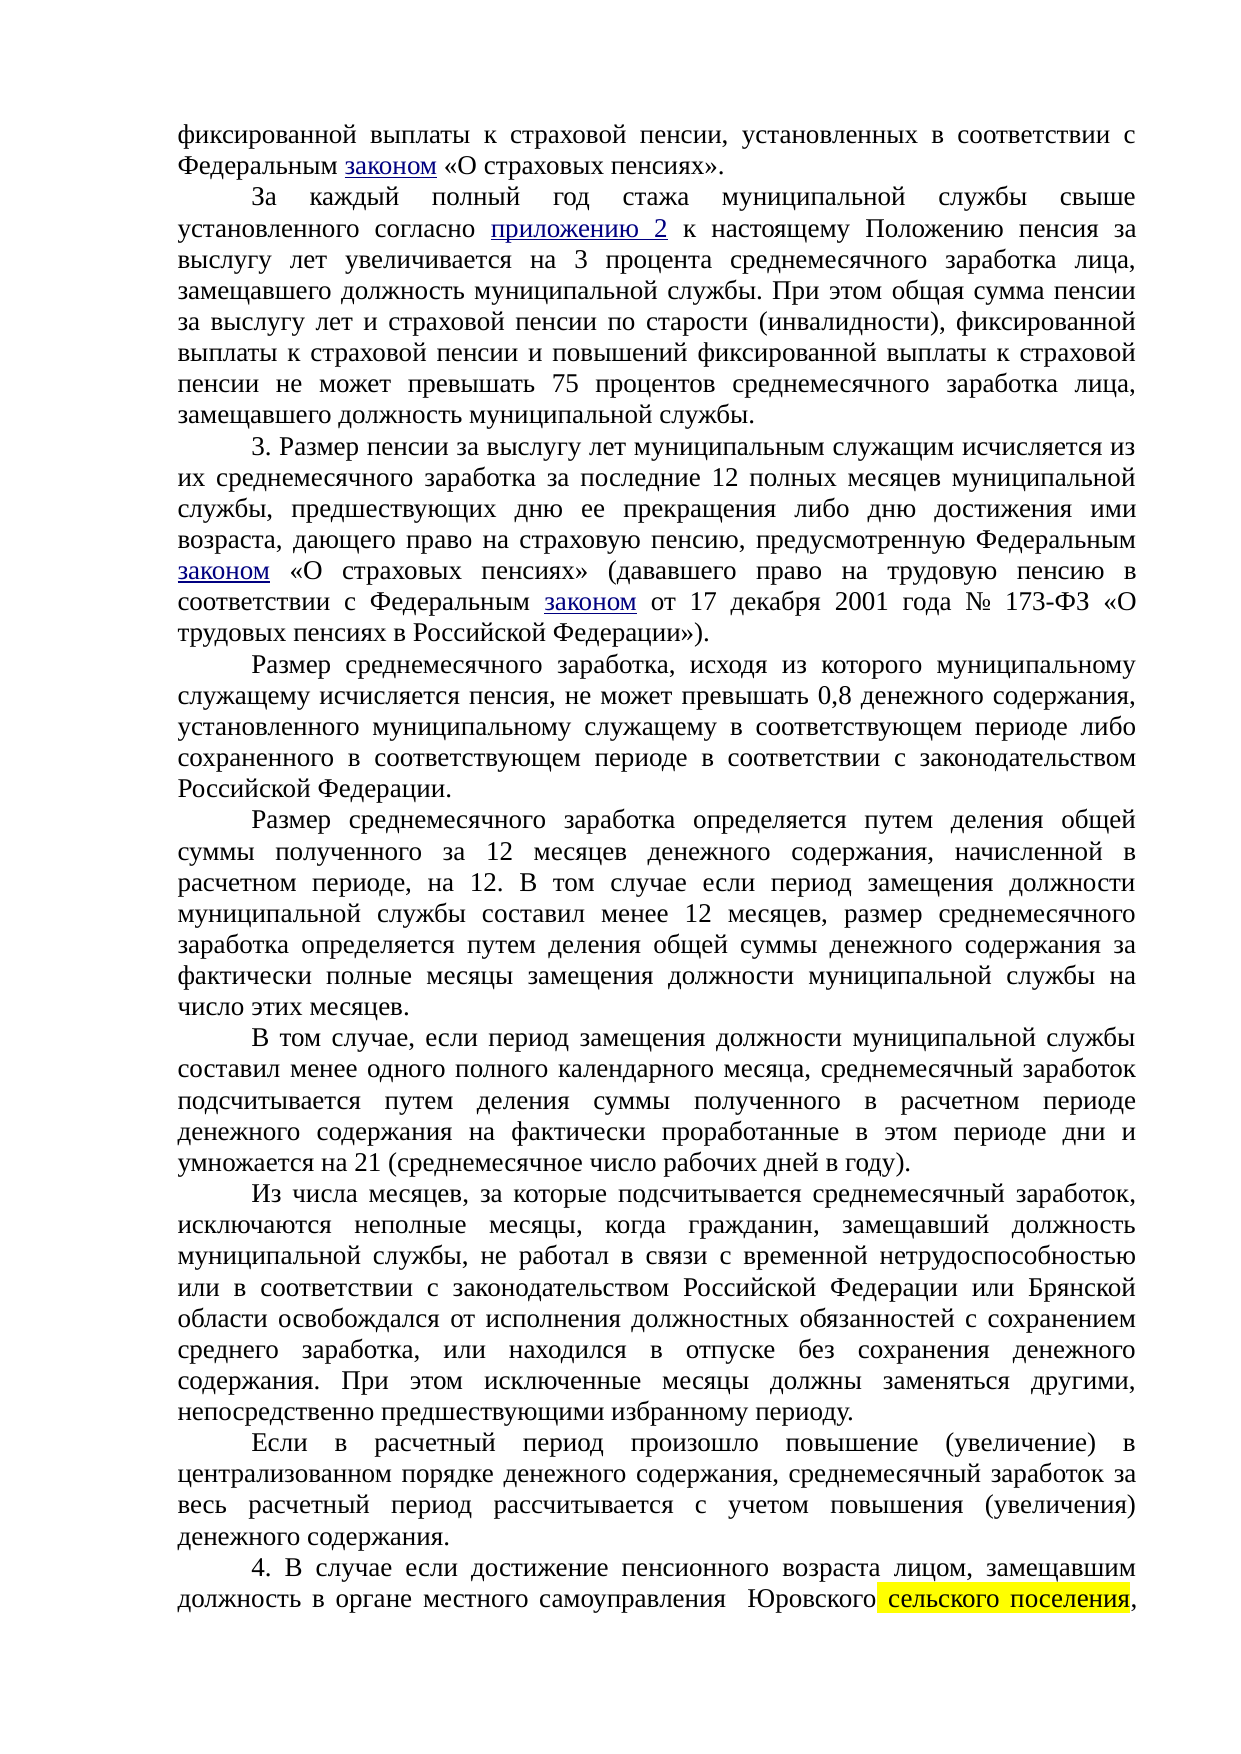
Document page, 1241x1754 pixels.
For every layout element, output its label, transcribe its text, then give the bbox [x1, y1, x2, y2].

text Размер среднемесячного заработка определяется путем деления общей суммы полученного за 12 месяцев денежного содержания, начисленной в расчетном периоде, на 12. В том случае если период замещения должности муниципальной службы составил менее 12 месяцев, размер среднемесячного заработка определяется путем деления общей суммы денежного содержания за фактически полные месяцы замещения должности муниципальной службы на число этих месяцев. [177, 803, 1137, 1021]
text Из числа месяцев, за которые подсчитывается среднемесячный заработок, исключаются неполные месяцы, когда гражданин, замещавший должность муниципальной службы, не работал в связи с временной нетрудоспособностью или в соответствии с законодательством Российской Федерации или Брянской области освобождался от исполнения должностных обязанностей с сохранением среднего заработка, или находился в отпуске без сохранения денежного содержания. При этом исключенные месяцы должны заменяться другими, непосредственно предшествующими избранному периоду. [177, 1177, 1137, 1426]
text За каждый полный год стажа муниципальной службы свыше установленного согласно приложению 2 к настоящему Положению пенсия за выслугу лет увеличивается на 3 процента среднемесячного заработка лица, замещавшего должность муниципальной службы. При этом общая сумма пенсии за выслугу лет и страховой пенсии по старости (инвалидности), фиксированной выплаты к страховой пенсии и повышений фиксированной выплаты к страховой пенсии не может превышать 75 процентов среднемесячного заработка лица, замещавшего должность муниципальной службы. [177, 181, 1137, 430]
text В том случае, если период замещения должности муниципальной службы составил менее одного полного календарного месяца, среднемесячный заработок подсчитывается путем деления суммы полученного в расчетном периоде денежного содержания на фактически проработанные в этом периоде дни и умножается на 21 (среднемесячное число рабочих дней в году). [177, 1021, 1137, 1177]
text фиксированной выплаты к страховой пенсии, установленных в соответствии с Федеральным законом «О страховых пенсиях». [177, 118, 1137, 181]
text Если в расчетный период произошло повышение (увеличение) в централизованном порядке денежного содержания, среднемесячный заработок за весь расчетный период рассчитывается с учетом повышения (увеличения) денежного содержания. [177, 1426, 1137, 1551]
text Размер среднемесячного заработка, исходя из которого муниципальному служащему исчисляется пенсия, не может превышать 0,8 денежного содержания, установленного муниципальному служащему в соответствующем периоде либо сохраненного в соответствующем периоде в соответствии с законодательством Российской Федерации. [177, 648, 1137, 803]
text 4. В случае если достижение пенсионного возраста лицом, замещавшим должность в органе местного самоуправления Юровского сельского поселения, [177, 1551, 1137, 1613]
text 3. Размер пенсии за выслугу лет муниципальным служащим исчисляется из их среднемесячного заработка за последние 12 полных месяцев муниципальной службы, предшествующих дню ее прекращения либо дню достижения ими возраста, дающего право на страховую пенсию, предусмотренную Федеральным законом «О страховых пенсиях» (дававшего право на трудовую пенсию в соответствии с Федеральным законом от 17 декабря 2001 года № 173-ФЗ «О трудовых пенсиях в Российской Федерации»). [177, 430, 1137, 648]
